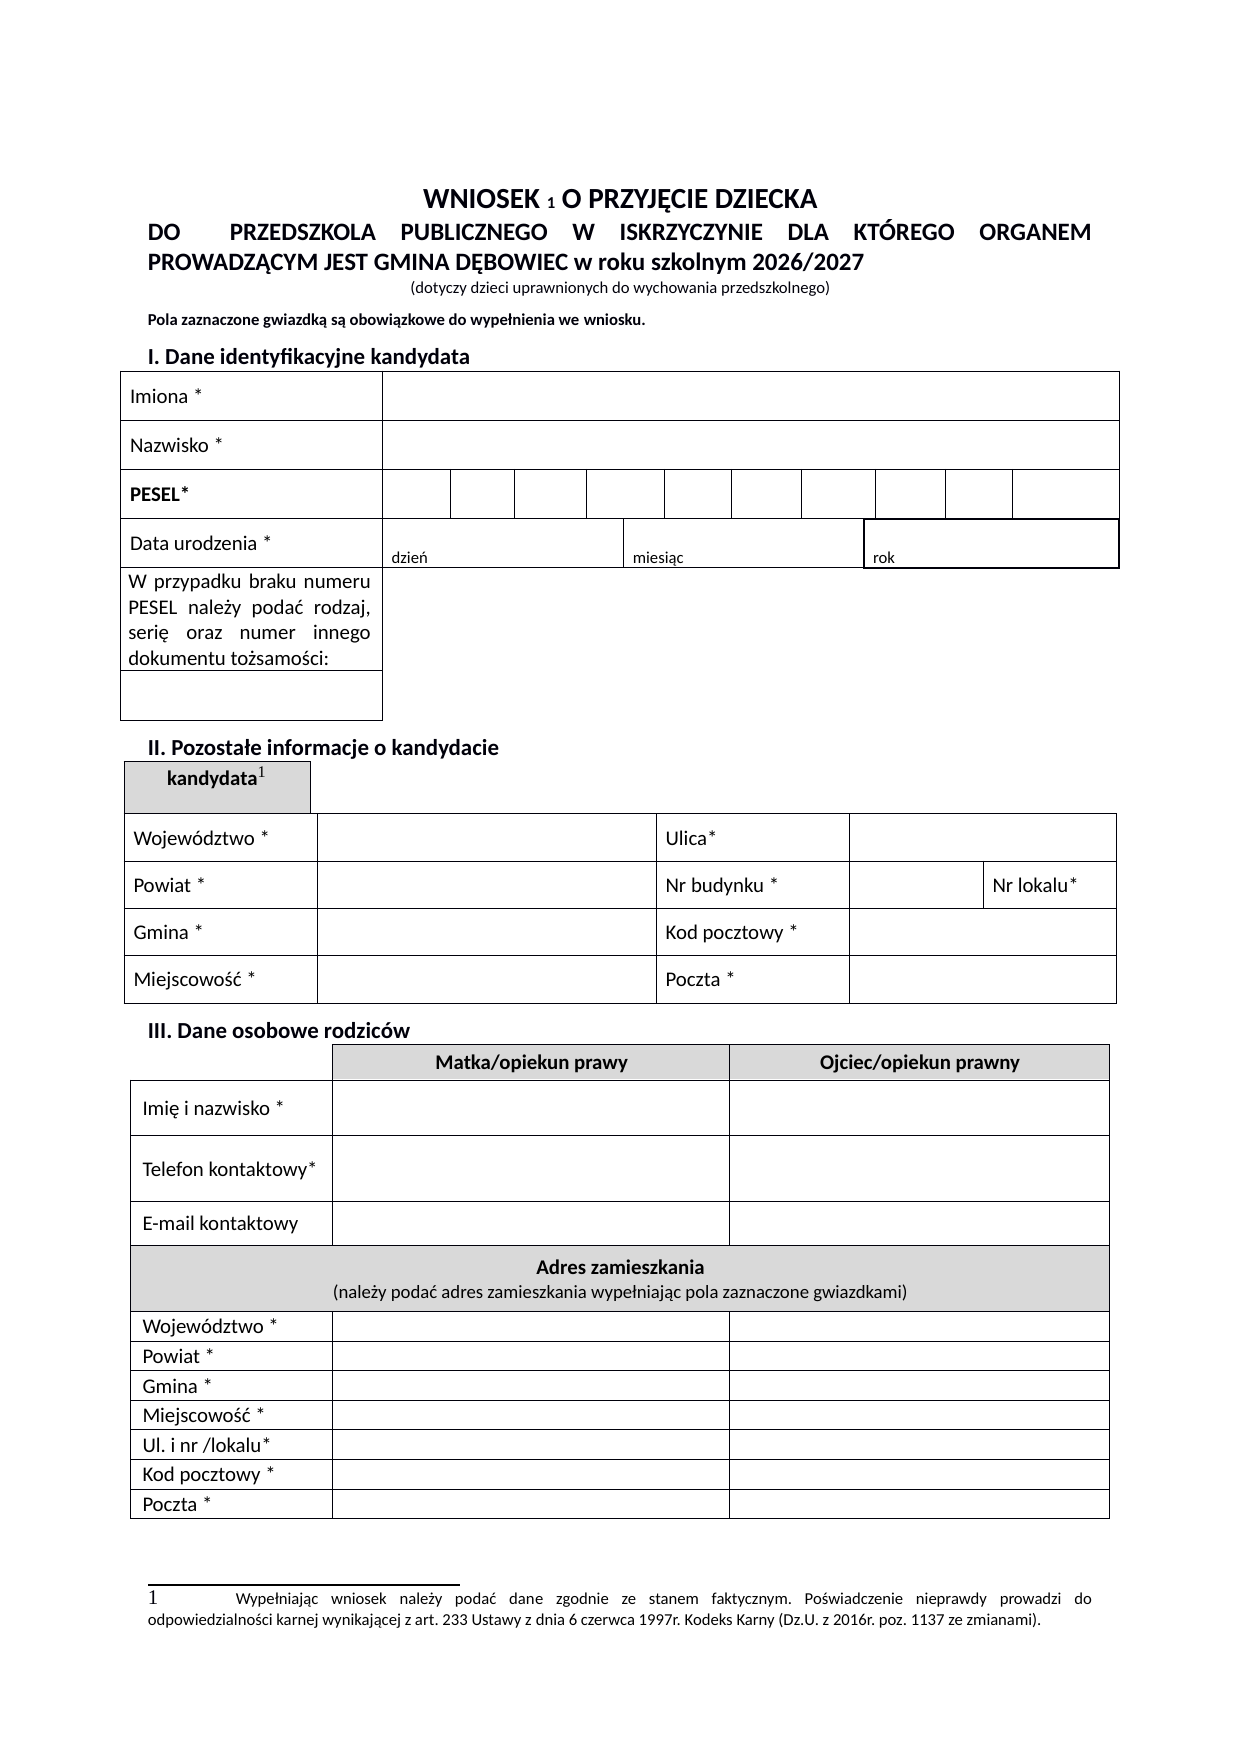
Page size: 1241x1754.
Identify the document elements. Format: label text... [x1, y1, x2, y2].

table_cell Województwo * [125, 814, 317, 861]
table_cell [383, 421, 1119, 469]
table_cell [802, 470, 875, 518]
table_cell W przypadku braku numeru PESEL należy podać rodzaj, serię oraz numer innego dokumentu tożsamości: [121, 568, 382, 670]
table_header [131, 1044, 332, 1079]
table_cell [730, 1490, 1109, 1518]
table_cell Miejscowość * [131, 1401, 332, 1429]
table_cell [383, 670, 1119, 719]
text III. Dane osobowe rodziców [148, 1016, 1093, 1044]
subtitle I. Dane identyfikacyjne kandydata [148, 342, 1093, 371]
table_header Ojciec/opiekun prawny [730, 1045, 1109, 1079]
text (dotyczy dzieci uprawnionych do wychowania przedszkolnego) [148, 277, 1093, 297]
table_cell [451, 470, 514, 518]
table_cell rok [865, 520, 1118, 567]
table_cell Nazwisko * [121, 421, 382, 469]
table_cell [318, 909, 656, 955]
table_cell Poczta * [131, 1490, 332, 1518]
table_cell [730, 1136, 1109, 1201]
text DO PRZEDSZKOLA PUBLICZNEGO W ISKRZYCZYNIE DLA KTÓREGO ORGANEM PROWADZĄCYM JEST GMINA DĘBOWIEC w roku szkolnym 2026/2027 [148, 216, 1093, 277]
table_cell [333, 1081, 729, 1135]
table_cell [333, 1430, 729, 1459]
table_cell [730, 1202, 1109, 1244]
table_header Adres zamieszkania kandydata [125, 762, 310, 813]
table_cell Miejscowość * [125, 956, 317, 1002]
table_cell Kod pocztowy * [131, 1460, 332, 1488]
table_cell [318, 956, 656, 1002]
table_cell [730, 1430, 1109, 1459]
table_cell [333, 1202, 729, 1244]
table_cell Województwo * [131, 1312, 332, 1341]
table_cell [732, 470, 801, 518]
table_cell [318, 814, 656, 861]
table_cell [333, 1136, 729, 1201]
table_cell Kod pocztowy * [657, 909, 849, 955]
table_cell dzień [383, 519, 623, 567]
table_cell [730, 1081, 1109, 1135]
table_cell [318, 862, 656, 908]
table_cell Ulica* [657, 814, 849, 861]
table_cell Nr lokalu* [984, 862, 1116, 908]
table_cell E-mail kontaktowy [131, 1202, 332, 1244]
subtitle Pola zaznaczone gwiazdką są obowiązkowe do wypełnienia we wniosku. [148, 310, 1093, 330]
table_cell [333, 1401, 729, 1429]
table_cell [515, 470, 586, 518]
table_cell [730, 1371, 1109, 1400]
table_cell [333, 1312, 729, 1341]
table_cell [850, 956, 1116, 1002]
table_cell Imię i nazwisko * [131, 1081, 332, 1135]
table_cell Ul. i nr /lokalu* [131, 1430, 332, 1459]
table_header Imiona * [121, 372, 382, 420]
table_cell [333, 1460, 729, 1488]
table_cell [333, 1342, 729, 1370]
table_header [311, 761, 1116, 813]
table_cell [383, 568, 1119, 670]
table_cell [1013, 470, 1119, 518]
table_cell Powiat * [131, 1342, 332, 1370]
table_cell [121, 671, 382, 719]
table_cell [730, 1342, 1109, 1370]
table_cell [333, 1490, 729, 1518]
table_cell [850, 814, 1116, 861]
table_cell Gmina * [131, 1371, 332, 1400]
table_cell Gmina * [125, 909, 317, 955]
table_cell [730, 1401, 1109, 1429]
table_cell [665, 470, 731, 518]
table_header [383, 372, 1119, 420]
table_cell [383, 470, 450, 518]
table_cell [730, 1312, 1109, 1341]
table_cell miesiąc [624, 519, 863, 567]
table_cell [850, 862, 983, 908]
table_cell Nr budynku * [657, 862, 849, 908]
table_cell Telefon kontaktowy* [131, 1136, 332, 1201]
text WNIOSEK 1 O PRZYJĘCIE DZIECKA [148, 180, 1093, 216]
table_cell PESEL* [121, 470, 382, 518]
table_cell Powiat * [125, 862, 317, 908]
table_cell [587, 470, 664, 518]
table_cell [850, 909, 1116, 955]
table_cell [876, 470, 945, 518]
table_cell Data urodzenia * [121, 519, 382, 567]
table_cell [333, 1371, 729, 1400]
table_header Matka/opiekun prawy [333, 1045, 729, 1079]
table_cell Poczta * [657, 956, 849, 1002]
table_cell Adres zamieszkania (należy podać adres zamieszkania wypełniając pola zaznaczone gwiazdkami) [131, 1246, 1109, 1311]
table_cell [946, 470, 1012, 518]
table_cell [730, 1460, 1109, 1488]
text II. Pozostałe informacje o kandydacie [148, 733, 1093, 761]
